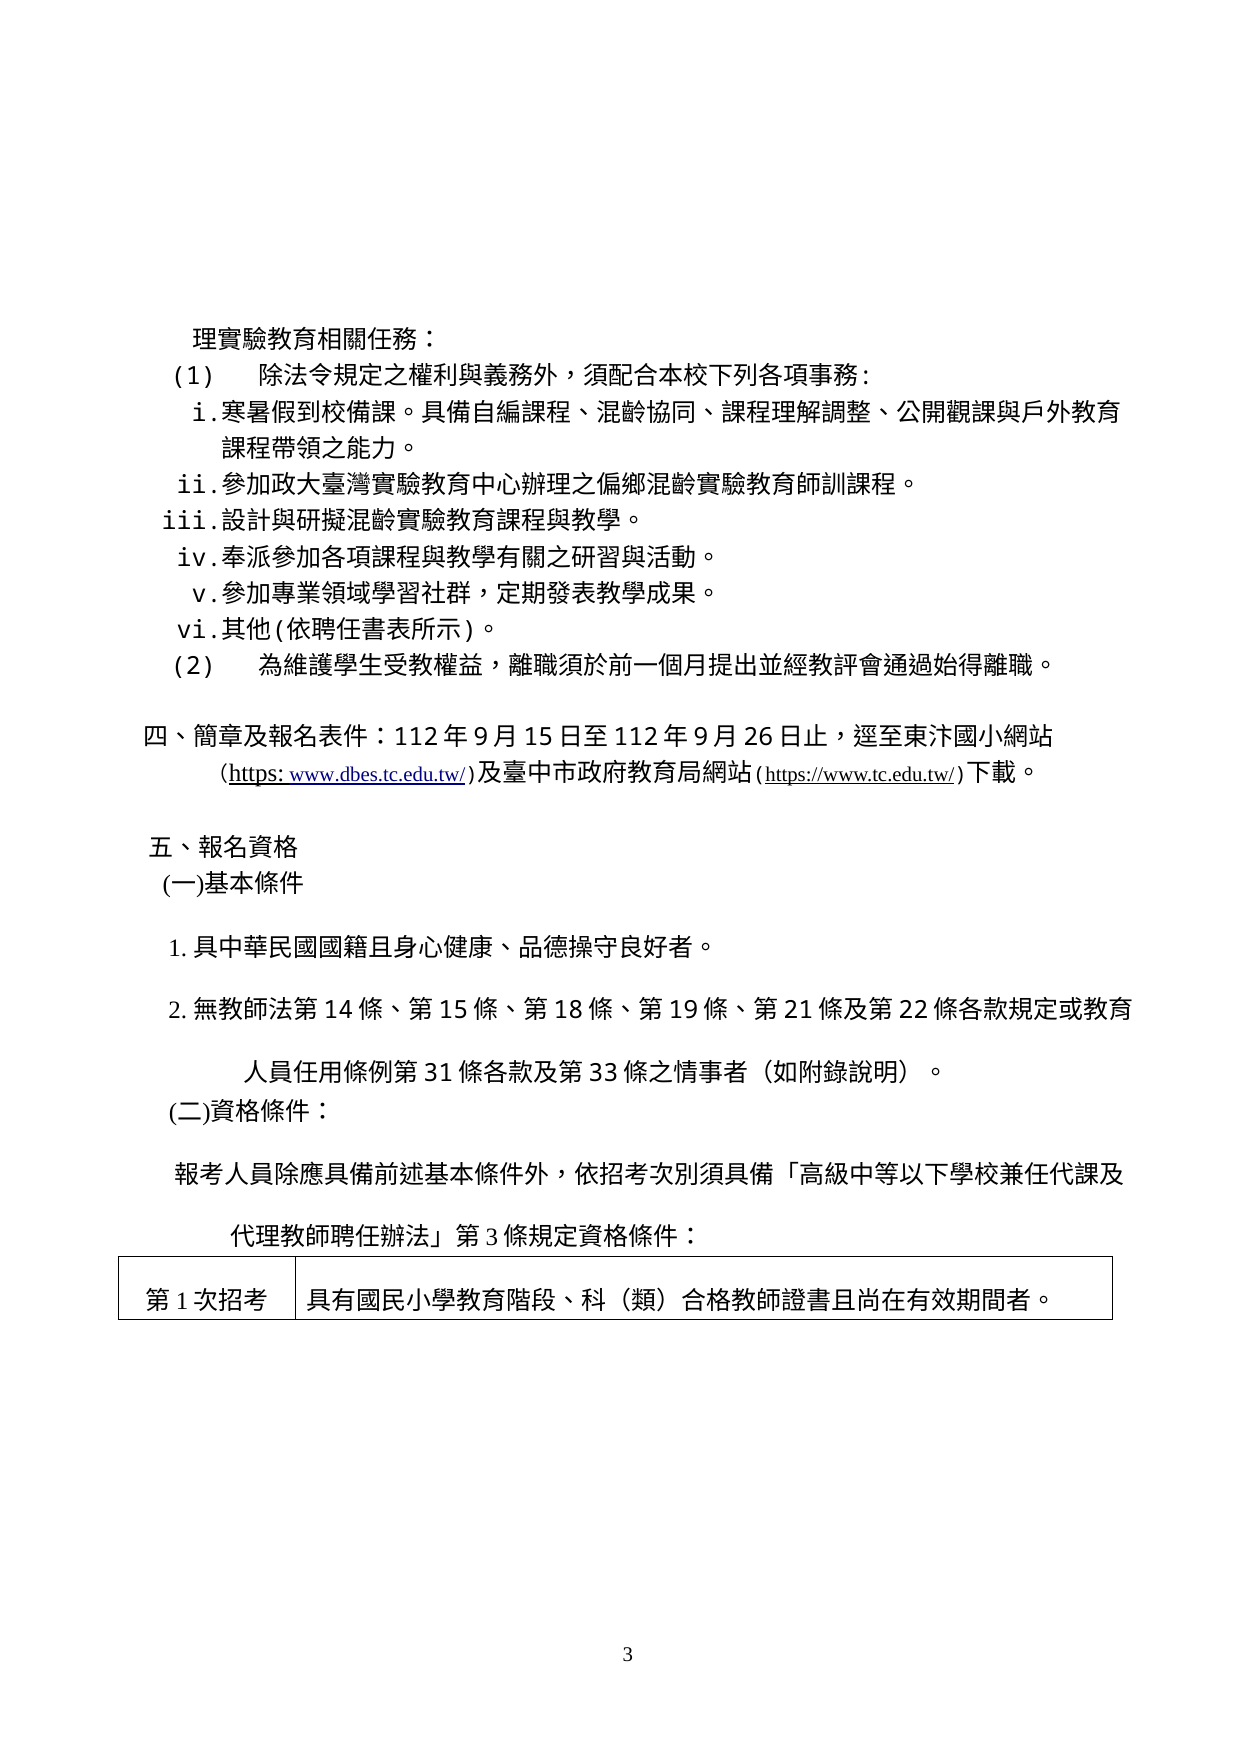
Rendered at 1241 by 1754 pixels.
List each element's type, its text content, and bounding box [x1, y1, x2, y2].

list 奉派參加各項課程與教學有關之研習與活動。 [221, 537, 1137, 573]
table_header 具有國民小學教育階段、科（類）合格教師證書且尚在有效期間者。 [296, 1257, 1112, 1319]
text (一)基本條件 [162, 864, 1137, 900]
list 為維護學生受教權益，離職須於前一個月提出並經教評會通過始得離職。 [171, 646, 1137, 682]
list 參加政大臺灣實驗教育中心辦理之偏鄉混齡實驗教育師訓課程。 [221, 464, 1137, 501]
text 2. 無教師法第14條、第15條、第18條、第19條、第21條及第22條各款規定或教育人員任用條例第31條各款及第33條之情事者（如附錄說明）。 [118, 966, 1137, 1091]
list 參加專業領域學習社群，定期發表教學成果。 [221, 573, 1137, 609]
list 寒暑假到校備課。具備自編課程、混齡協同、課程理解調整、公開觀課與戶外教育課程帶領之能力。 [221, 392, 1137, 464]
text （https: www.dbes.tc.edu.tw/)及臺中市政府教育局網站(https://www.tc.edu.tw/)下載。 [148, 753, 1137, 789]
text 報考人員除應具備前述基本條件外，依招考次別須具備「高級中等以下學校兼任代課及代理教師聘任辦法」第3條規定資格條件： [118, 1131, 1137, 1256]
list 其他(依聘任書表所示)。 [221, 609, 1137, 646]
text 1. 具中華民國國籍且身心健康、品德操守良好者。 [118, 903, 1137, 966]
text (二)資格條件： [162, 1091, 1137, 1127]
text 五、報名資格 [118, 827, 1137, 864]
list 除法令規定之權利與義務外，須配合本校下列各項事務: [171, 356, 1137, 392]
text 四、簡章及報名表件：112年9月15日至112年9月26日止，逕至東汴國小網站 [143, 717, 1137, 753]
table_header 第1次招考 [119, 1257, 295, 1319]
list 設計與研擬混齡實驗教育課程與教學。 [221, 501, 1137, 537]
list 理實驗教育相關任務： [162, 319, 1137, 356]
